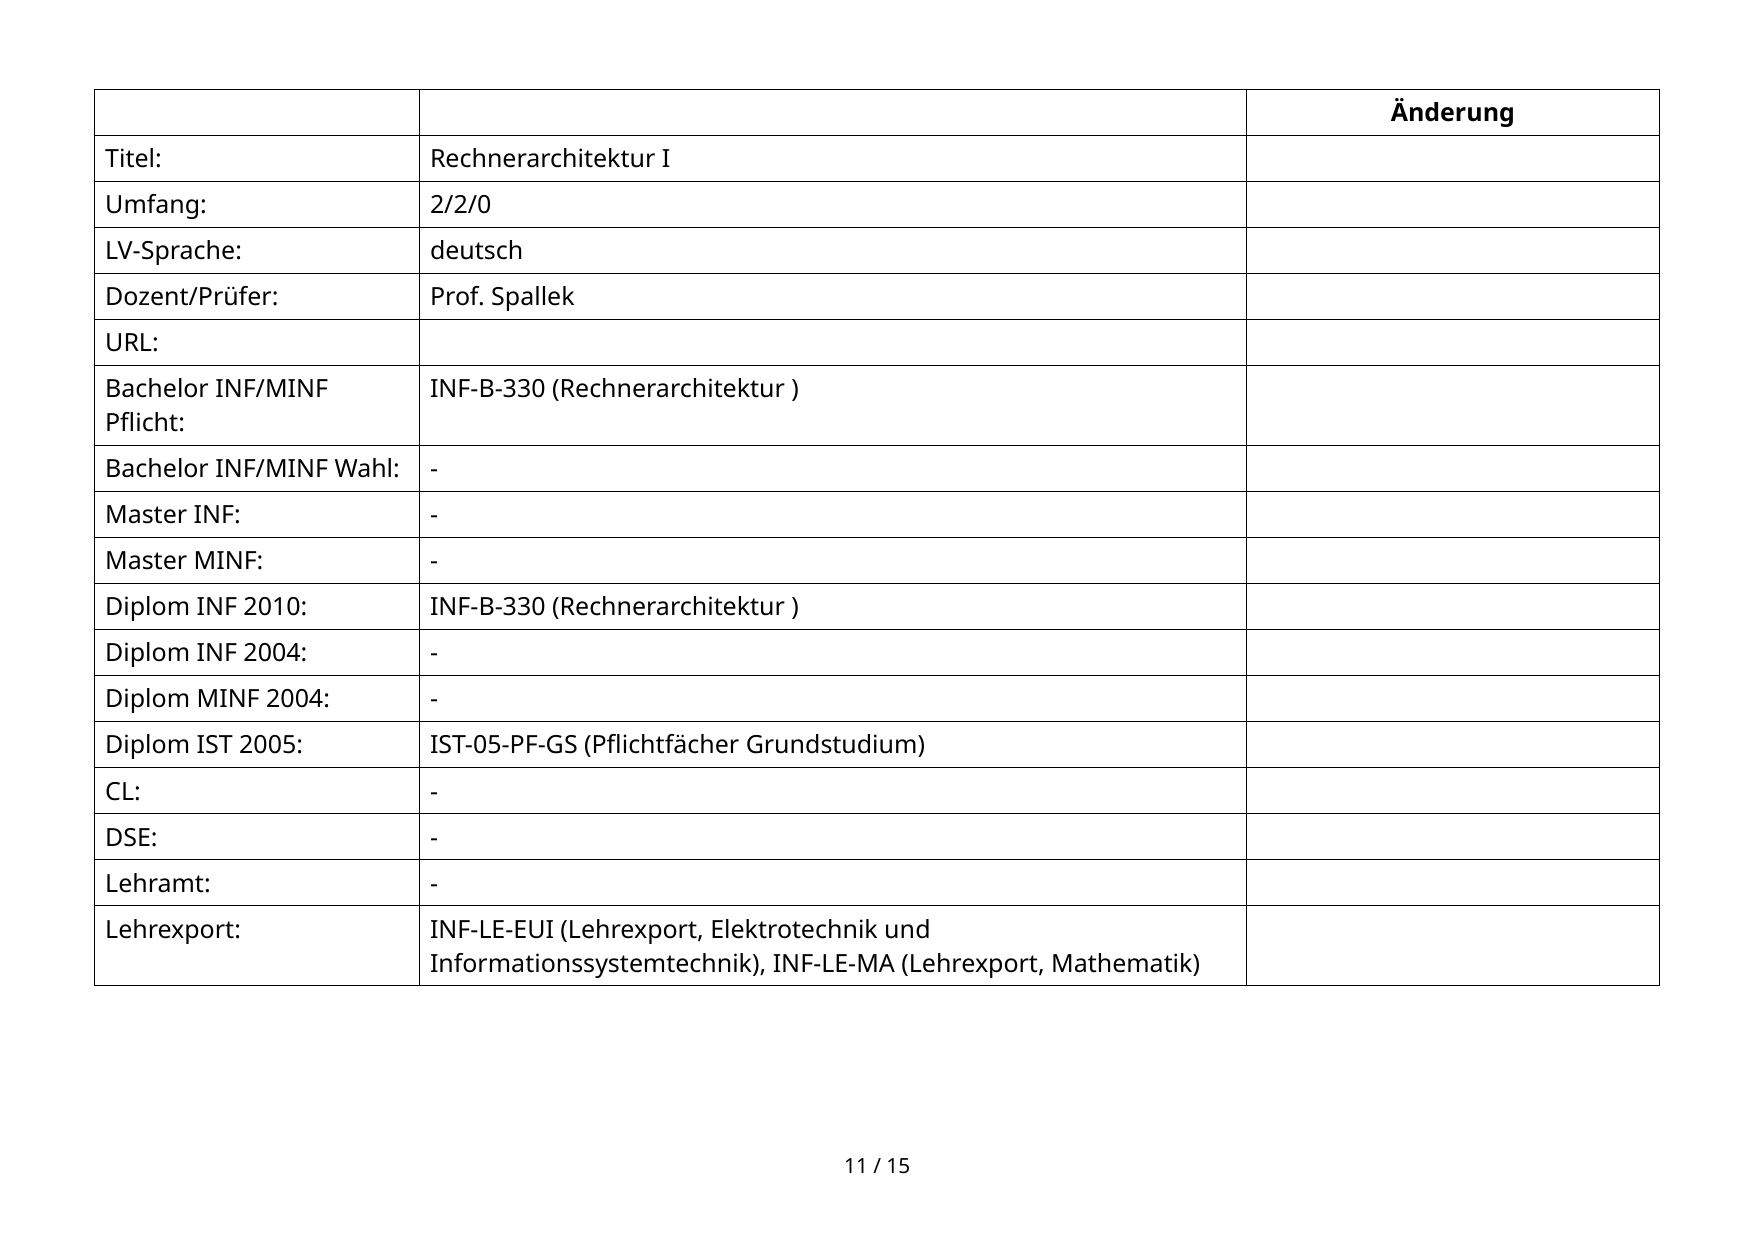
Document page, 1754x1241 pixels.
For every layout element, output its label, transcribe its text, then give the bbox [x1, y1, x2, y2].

table_cell - [420, 860, 1246, 905]
table_cell INF-B-330 (Rechnerarchitektur ) [420, 584, 1246, 629]
table_cell [1247, 584, 1659, 629]
table_cell [1247, 366, 1659, 445]
table_cell LV-Sprache: [95, 228, 419, 273]
table_cell DSE: [95, 814, 419, 859]
table_cell - [420, 814, 1246, 859]
table_cell [1247, 814, 1659, 859]
table_cell Diplom INF 2004: [95, 630, 419, 675]
table_cell Lehrexport: [95, 906, 419, 985]
table_cell [1247, 446, 1659, 491]
table_header [420, 90, 1246, 134]
table_cell - [420, 768, 1246, 813]
table_cell [1247, 492, 1659, 537]
table_cell Diplom MINF 2004: [95, 676, 419, 721]
table_cell [1247, 768, 1659, 813]
table_cell - [420, 630, 1246, 675]
table_cell - [420, 492, 1246, 537]
table_cell Titel: [95, 136, 419, 181]
table_cell CL: [95, 768, 419, 813]
table_cell [1247, 676, 1659, 721]
table_cell - [420, 446, 1246, 491]
table_header Änderung [1247, 90, 1659, 134]
table_cell [1247, 136, 1659, 181]
table_cell Lehramt: [95, 860, 419, 905]
table_cell Master MINF: [95, 538, 419, 583]
table_cell [1247, 860, 1659, 905]
table_cell deutsch [420, 228, 1246, 273]
table_cell [1247, 228, 1659, 273]
table_cell INF-LE-EUI (Lehrexport, Elektrotechnik und Informationssystemtechnik), INF-LE-MA (Lehrexport, Mathematik) [420, 906, 1246, 985]
table_cell [1247, 722, 1659, 767]
table_cell - [420, 538, 1246, 583]
table_cell Diplom IST 2005: [95, 722, 419, 767]
table_cell [1247, 538, 1659, 583]
table_cell [1247, 906, 1659, 985]
table_cell - [420, 676, 1246, 721]
table_cell [1247, 274, 1659, 319]
table_cell Bachelor INF/MINF Pflicht: [95, 366, 419, 445]
table_cell 2/2/0 [420, 182, 1246, 227]
table_cell Master INF: [95, 492, 419, 537]
table_cell [1247, 182, 1659, 227]
table_cell [420, 320, 1246, 365]
table_cell URL: [95, 320, 419, 365]
table_cell Dozent/Prüfer: [95, 274, 419, 319]
table_cell Prof. Spallek [420, 274, 1246, 319]
table_header [95, 90, 419, 134]
table_cell IST-05-PF-GS (Pflichtfächer Grundstudium) [420, 722, 1246, 767]
table_cell [1247, 320, 1659, 365]
table_cell Rechnerarchitektur I [420, 136, 1246, 181]
table_cell Bachelor INF/MINF Wahl: [95, 446, 419, 491]
table_cell INF-B-330 (Rechnerarchitektur ) [420, 366, 1246, 445]
table_cell [1247, 630, 1659, 675]
table_cell Diplom INF 2010: [95, 584, 419, 629]
table_cell Umfang: [95, 182, 419, 227]
